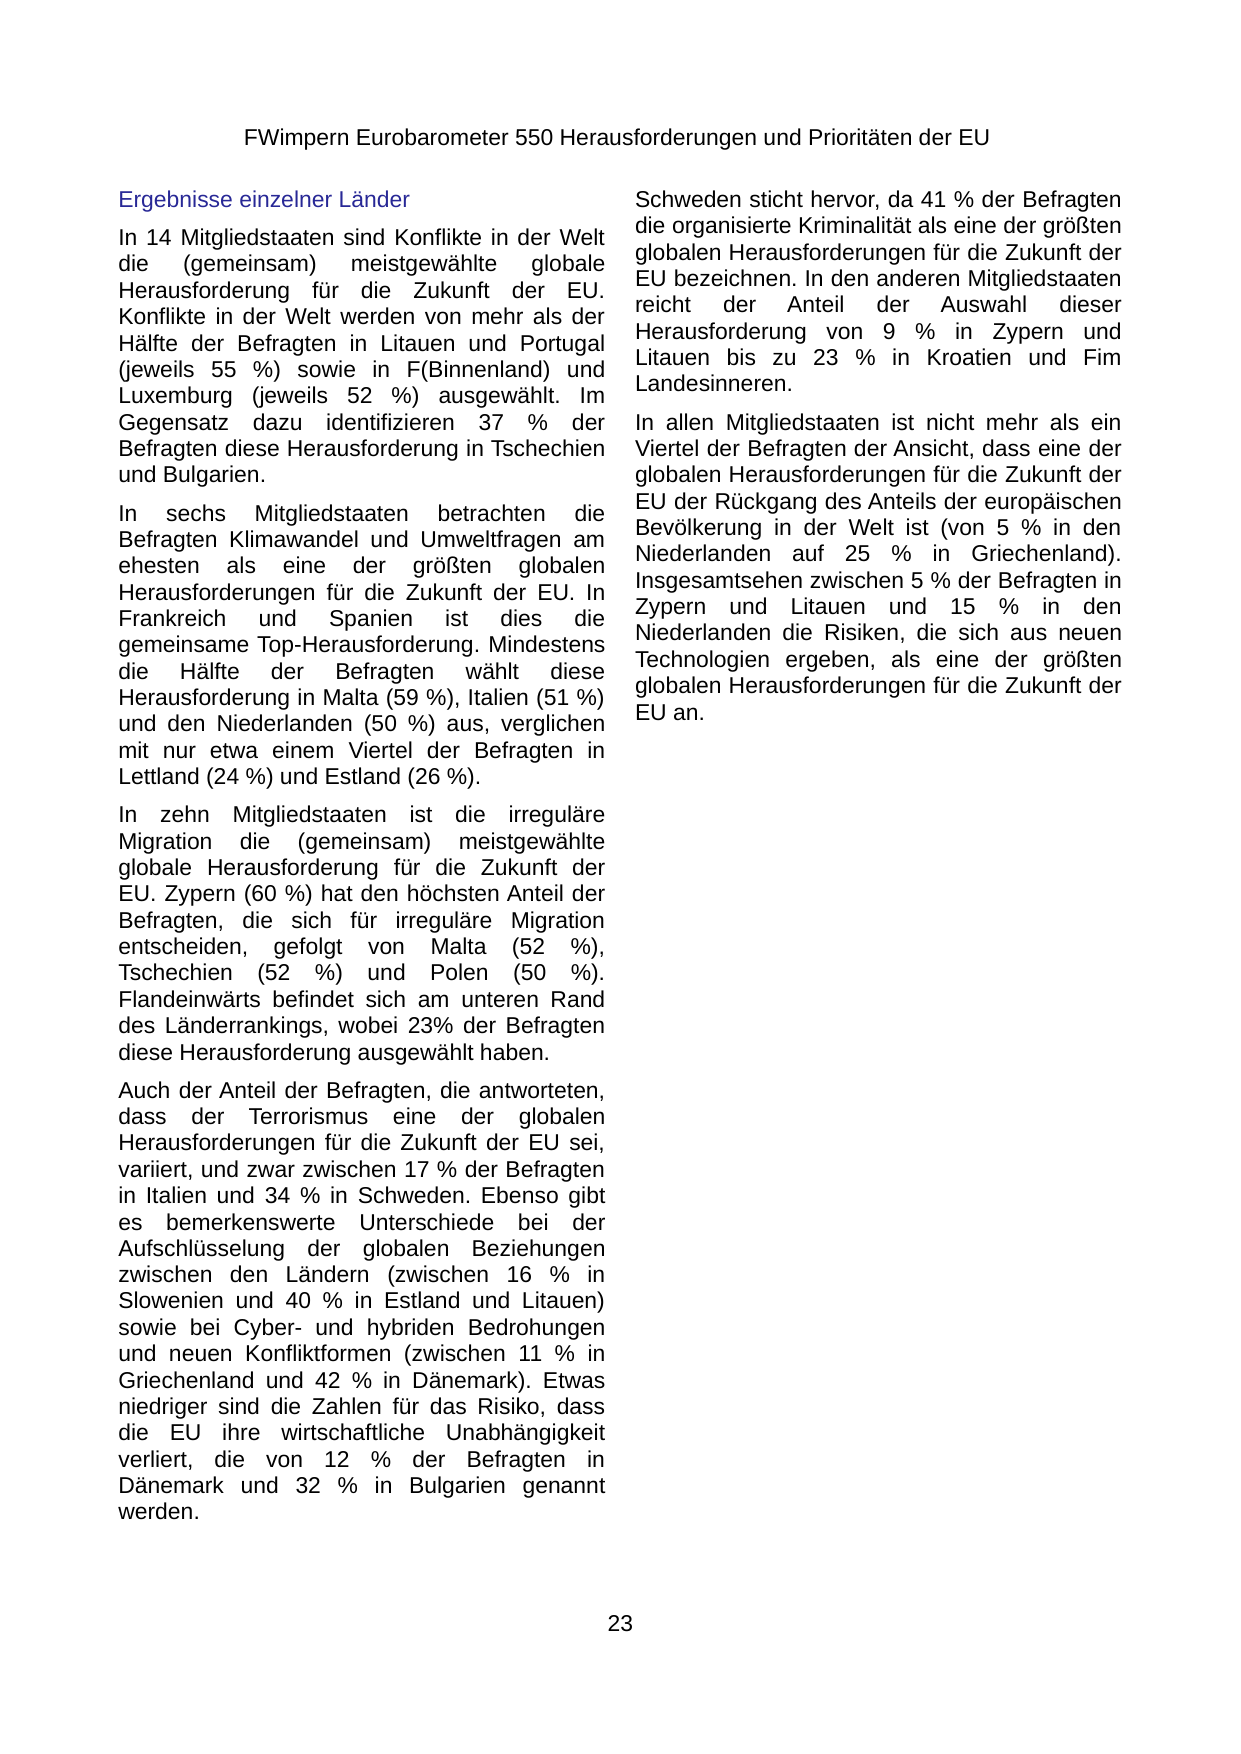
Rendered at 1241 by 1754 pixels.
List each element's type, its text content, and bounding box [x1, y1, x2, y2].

text Ergebnisse einzelner Länder [118, 186, 605, 212]
text In 14 Mitgliedstaaten sind Konflikte in der Welt die (gemeinsam) meistgewählte globale Herausforderung für die Zukunft der EU. Konflikte in der Welt werden von mehr als der Hälfte der Befragten in Litauen und Portugal (jeweils 55 %) sowie in F(Binnenland) und Luxemburg (jeweils 52 %) ausgewählt. Im Gegensatz dazu identifizieren 37 % der Befragten diese Herausforderung in Tschechien und Bulgarien. [118, 224, 605, 488]
text In zehn Mitgliedstaaten ist die irreguläre Migration die (gemeinsam) meistgewählte globale Herausforderung für die Zukunft der EU. Zypern (60 %) hat den höchsten Anteil der Befragten, die sich für irreguläre Migration entscheiden, gefolgt von Malta (52 %), Tschechien (52 %) und Polen (50 %). Flandeinwärts befindet sich am unteren Rand des Länderrankings, wobei 23% der Befragten diese Herausforderung ausgewählt haben. [118, 801, 605, 1065]
text In allen Mitgliedstaaten ist nicht mehr als ein Viertel der Befragten der Ansicht, dass eine der globalen Herausforderungen für die Zukunft der EU der Rückgang des Anteils der europäischen Bevölkerung in der Welt ist (von 5 % in den Niederlanden auf 25 % in Griechenland). Insgesamtsehen zwischen 5 % der Befragten in Zypern und Litauen und 15 % in den Niederlanden die Risiken, die sich aus neuen Technologien ergeben, als eine der größten globalen Herausforderungen für die Zukunft der EU an. [635, 408, 1122, 725]
text Schweden sticht hervor, da 41 % der Befragten die organisierte Kriminalität als eine der größten globalen Herausforderungen für die Zukunft der EU bezeichnen. In den anderen Mitgliedstaaten reicht der Anteil der Auswahl dieser Herausforderung von 9 % in Zypern und Litauen bis zu 23 % in Kroatien und Fim Landesinneren. [635, 186, 1122, 397]
text In sechs Mitgliedstaaten betrachten die Befragten Klimawandel und Umweltfragen am ehesten als eine der größten globalen Herausforderungen für die Zukunft der EU. In Frankreich und Spanien ist dies die gemeinsame Top-Herausforderung. Mindestens die Hälfte der Befragten wählt diese Herausforderung in Malta (59 %), Italien (51 %) und den Niederlanden (50 %) aus, verglichen mit nur etwa einem Viertel der Befragten in Lettland (24 %) und Estland (26 %). [118, 499, 605, 789]
text Auch der Anteil der Befragten, die antworteten, dass der Terrorismus eine der globalen Herausforderungen für die Zukunft der EU sei, variiert, und zwar zwischen 17 % der Befragten in Italien und 34 % in Schweden. Ebenso gibt es bemerkenswerte Unterschiede bei der Aufschlüsselung der globalen Beziehungen zwischen den Ländern (zwischen 16 % in Slowenien und 40 % in Estland und Litauen) sowie bei Cyber- und hybriden Bedrohungen und neuen Konfliktformen (zwischen 11 % in Griechenland und 42 % in Dänemark). Etwas niedriger sind die Zahlen für das Risiko, dass die EU ihre wirtschaftliche Unabhängigkeit verliert, die von 12 % der Befragten in Dänemark und 32 % in Bulgarien genannt werden. [118, 1077, 605, 1525]
